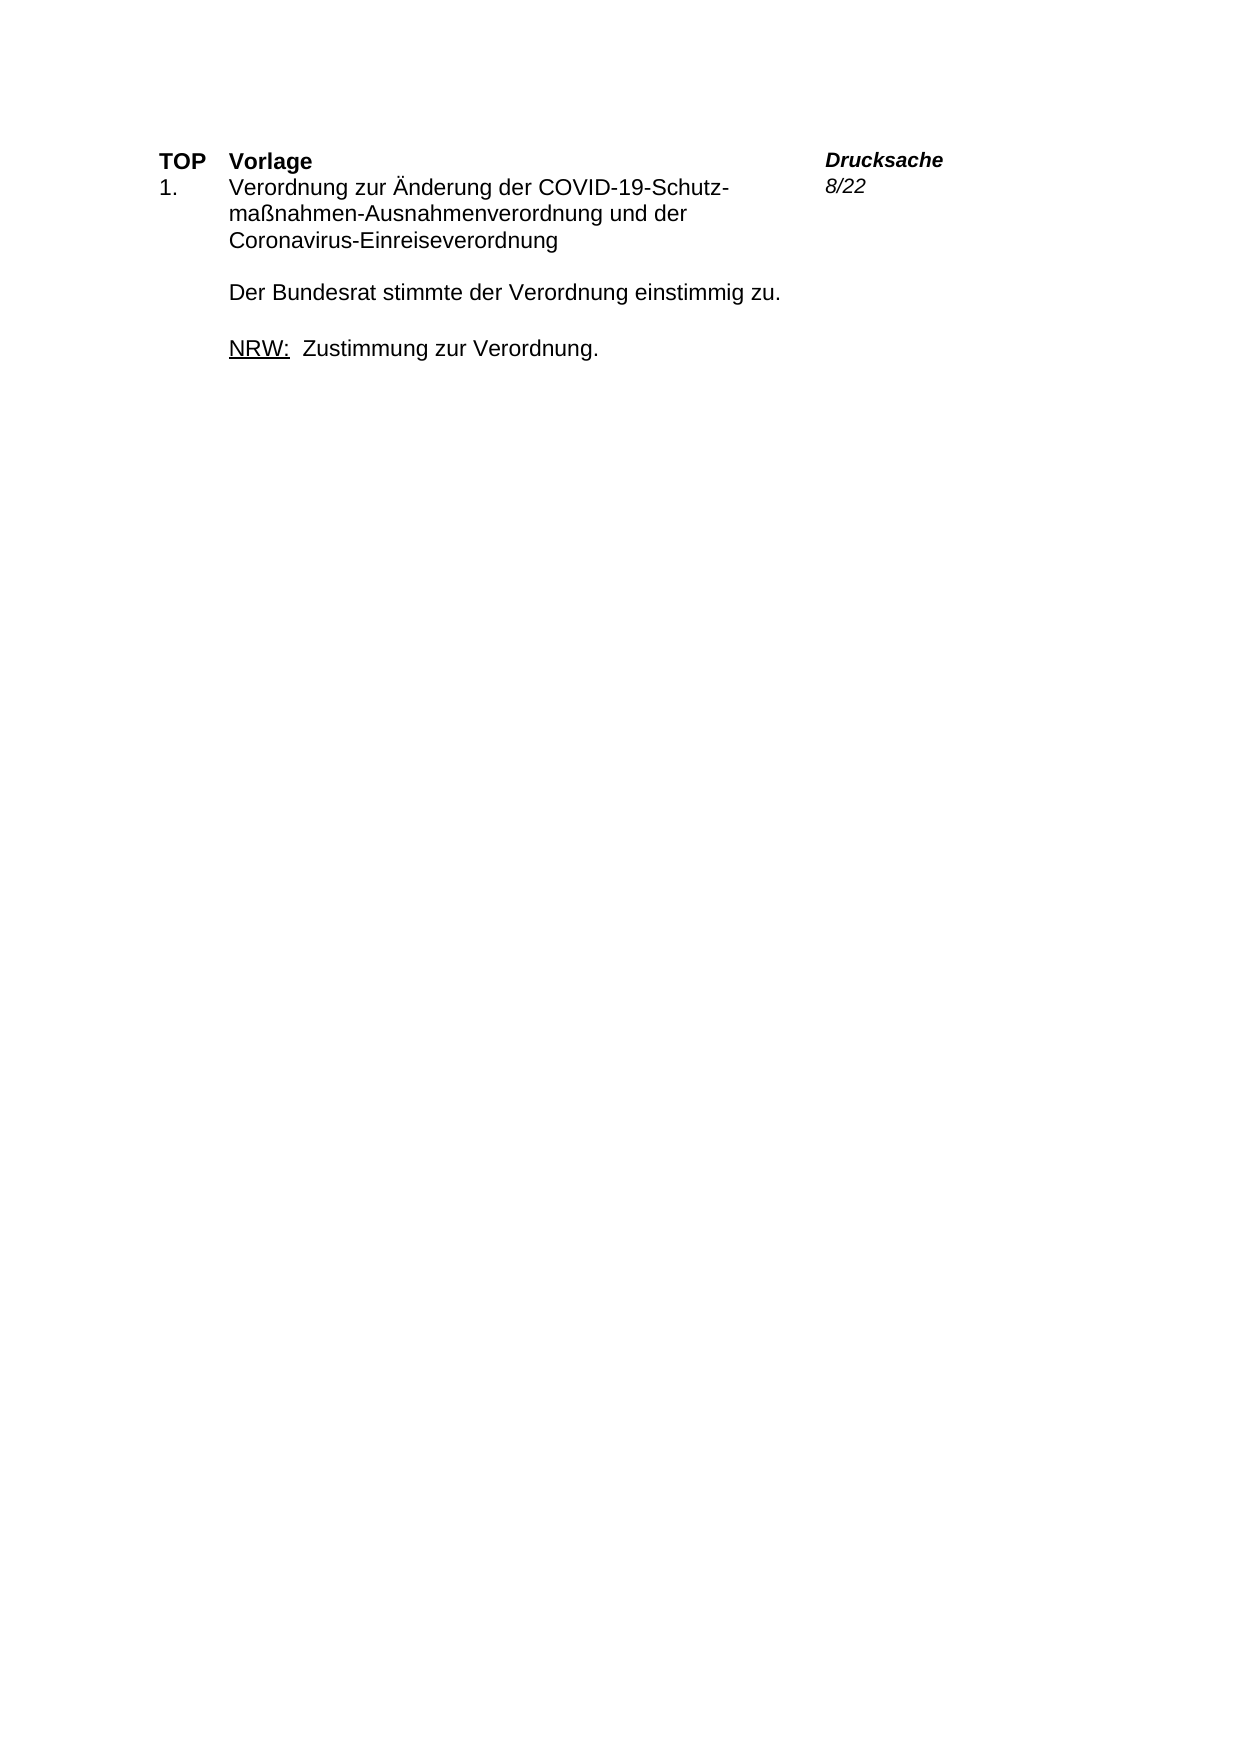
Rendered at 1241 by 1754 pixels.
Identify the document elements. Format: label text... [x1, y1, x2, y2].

table_cell Verordnung zur Änderung der COVID-19-Schutz­maßnahmen-Ausnahmenverordnung und der Coronavirus-Einreiseverordnung Der Bundesrat stimmte der Verordnung einstimmig zu. NRW: Zustimmung zur Verordnung. [217, 174, 814, 404]
table_cell 8/22 [814, 174, 959, 404]
table_header TOP [148, 148, 217, 174]
table_header Vorlage [217, 148, 814, 174]
table_cell 1. [148, 174, 217, 404]
table_header Drucksache [814, 148, 959, 174]
